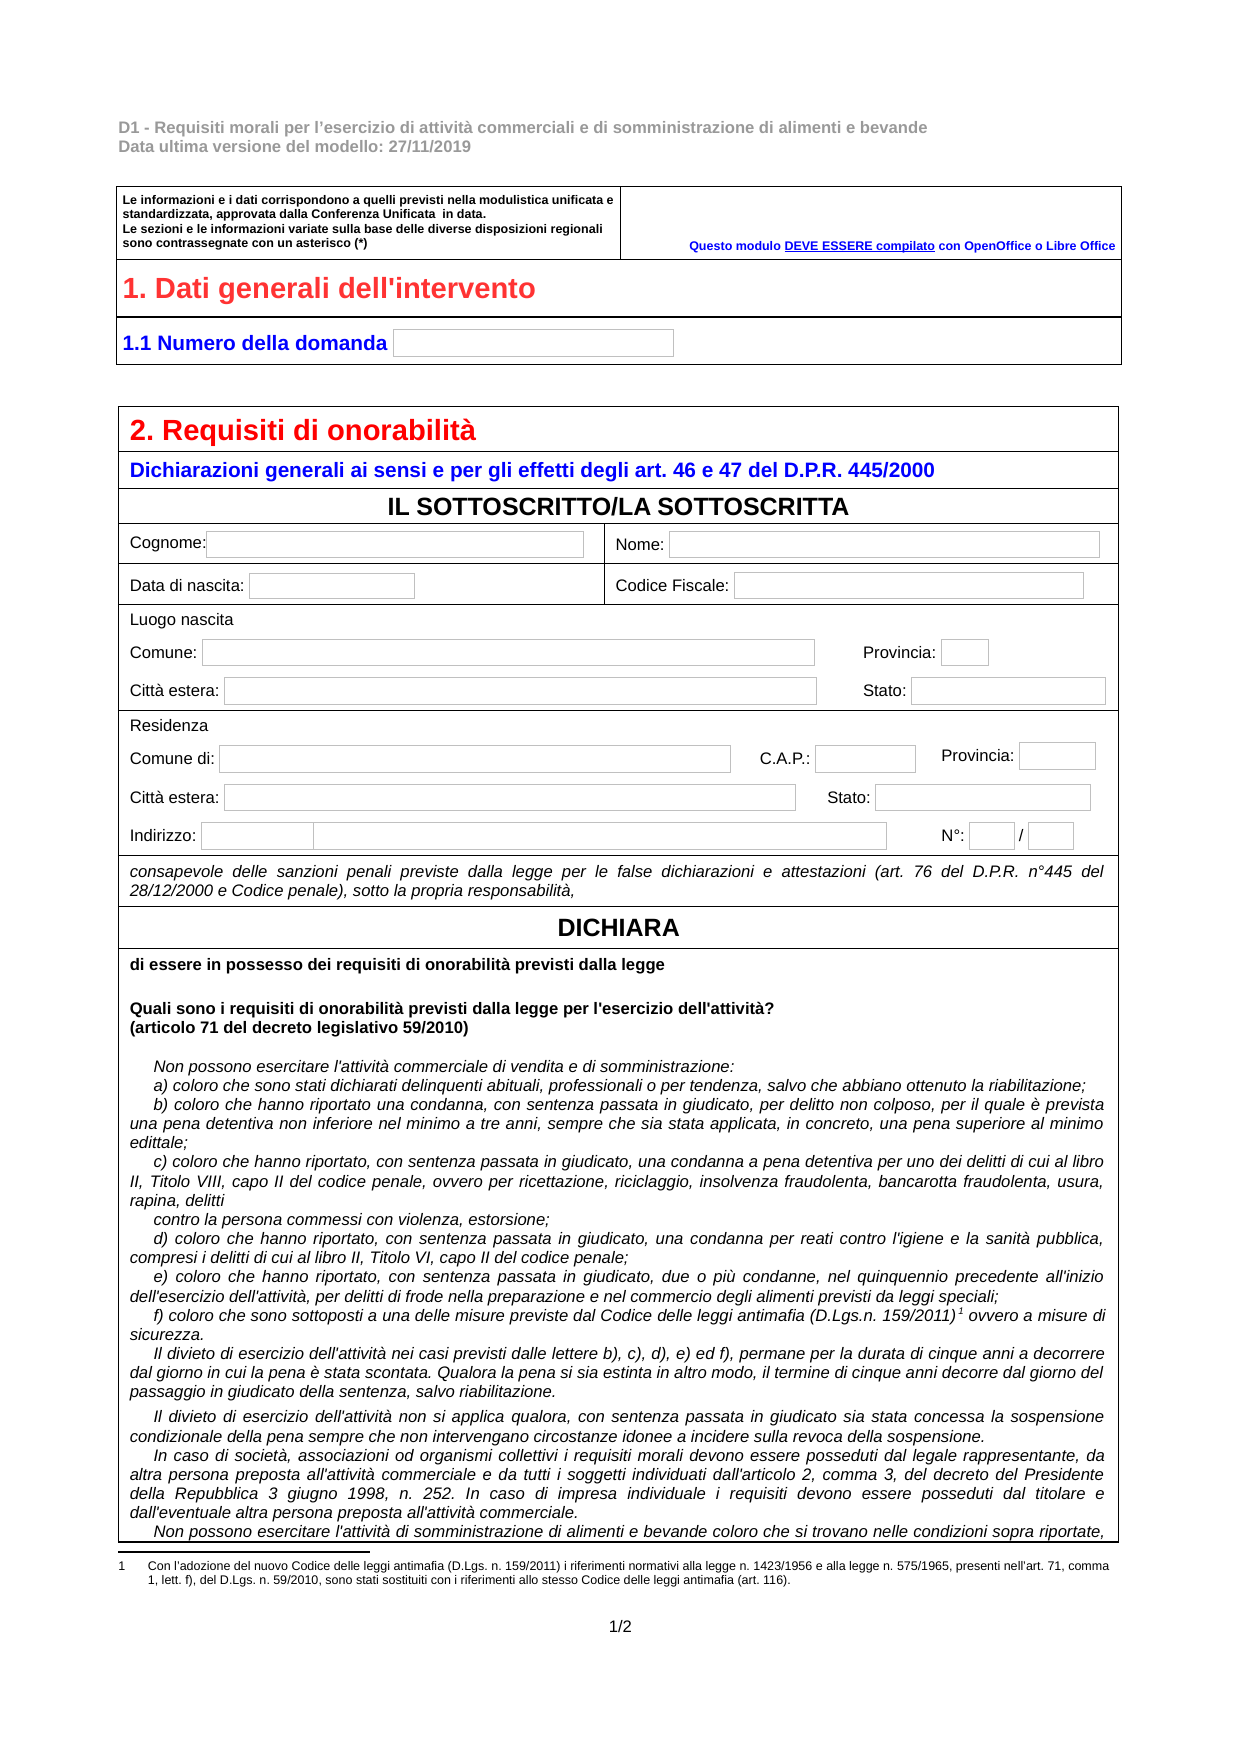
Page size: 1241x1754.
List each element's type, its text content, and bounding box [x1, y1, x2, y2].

table_cell C.A.P.: [748, 739, 930, 778]
table_cell Codice Fiscale: [605, 564, 1118, 604]
table_cell DICHIARA [119, 907, 1118, 948]
table_cell Comune di: [119, 739, 748, 778]
table_cell Comune: [119, 633, 852, 671]
table_cell Indirizzo: [119, 816, 930, 855]
table_cell Nome: [605, 524, 1118, 563]
table_cell Città estera: [119, 778, 816, 816]
table_cell Città estera: [119, 671, 852, 710]
table_header Le informazioni e i dati corrispondono a quelli previsti nella modulistica unificata e standardizzata, approvata dalla Conferenza Unificata in data. Le sezioni e le informazioni variate sulla base delle diverse disposizioni regionali sono contrassegnate con un asterisco (*) [117, 187, 620, 258]
table_cell Residenza [119, 711, 1118, 739]
table_cell Data di nascita: [119, 564, 604, 604]
table_cell consapevole delle sanzioni penali previste dalla legge per le false dichiarazioni e attestazioni (art. 76 del D.P.R. n°445 del 28/12/2000 e Codice penale), sotto la propria responsabilità, [119, 856, 1118, 906]
table_cell Stato: [852, 671, 1118, 710]
table_cell di essere in possesso dei requisiti di onorabilità previsti dalla legge Quali sono i requisiti di onorabilità previsti dalla legge per l'esercizio dell'attività? (articolo 71 del decreto legislativo 59/2010) Non possono esercitare l'attività commerciale di vendita e di somministrazione: a) coloro che sono stati dichiarati delinquenti abituali, professionali o per tendenza, salvo che abbiano ottenuto la riabilitazione; b) coloro che hanno riportato una condanna, con sentenza passata in giudicato, per delitto non colposo, per il quale è prevista una pena detentiva non inferiore nel minimo a tre anni, sempre che sia stata applicata, in concreto, una pena superiore al minimo edittale; c) coloro che hanno riportato, con sentenza passata in giudicato, una condanna a pena detentiva per uno dei delitti di cui al libro II, Titolo VIII, capo II del codice penale, ovvero per ricettazione, riciclaggio, insolvenza fraudolenta, bancarotta fraudolenta, usura, rapina, delitti contro la persona commessi con violenza, estorsione; d) coloro che hanno riportato, con sentenza passata in giudicato, una condanna per reati contro l'igiene e la sanità pubblica, compresi i delitti di cui al libro II, Titolo VI, capo II del codice penale; e) coloro che hanno riportato, con sentenza passata in giudicato, due o più condanne, nel quinquennio precedente all'inizio dell'esercizio dell'attività, per delitti di frode nella preparazione e nel commercio degli alimenti previsti da leggi speciali; f) coloro che sono sottoposti a una delle misure previste dal Codice delle leggi antimafia (D.Lgs.n. 159/2011) ovvero a misure di sicurezza. Il divieto di esercizio dell'attività nei casi previsti dalle lettere b), c), d), e) ed f), permane per la durata di cinque anni a decorrere dal giorno in cui la pena è stata scontata. Qualora la pena si sia estinta in altro modo, il termine di cinque anni decorre dal giorno del passaggio in giudicato della sentenza, salvo riabilitazione. Il divieto di esercizio dell'attività non si applica qualora, con sentenza passata in giudicato sia stata concessa la sospensione condizionale della pena sempre che non intervengano circostanze idonee a incidere sulla revoca della sospensione. In caso di società, associazioni od organismi collettivi i requisiti morali devono essere posseduti dal legale rappresentante, da altra persona preposta all'attività commerciale e da tutti i soggetti individuati dall'articolo 2, comma 3, del decreto del Presidente della Repubblica 3 giugno 1998, n. 252. In caso di impresa individuale i requisiti devono essere posseduti dal titolare e dall'eventuale altra persona preposta all'attività commerciale. Non possono esercitare l'attività di somministrazione di alimenti e bevande coloro che si trovano nelle condizioni sopra riportate, [119, 949, 1118, 1541]
table_header 2. Requisiti di onorabilità [119, 407, 1118, 451]
table_cell Luogo nascita [119, 605, 1118, 633]
table_cell Stato: [816, 778, 1118, 816]
table_cell IL SOTTOSCRITTO/LA SOTTOSCRITTA [119, 489, 1118, 523]
table_cell 1.1 Numero della domanda [117, 318, 1121, 364]
table_cell Provincia: [930, 739, 1118, 778]
table_cell Provincia: [852, 633, 1118, 671]
table_cell N°: / [930, 816, 1118, 855]
table_cell 1. Dati generali dell'intervento [117, 260, 1121, 316]
table_cell Dichiarazioni generali ai sensi e per gli effetti degli art. 46 e 47 del D.P.R. 445/2000 [119, 452, 1118, 487]
table_cell Cognome: [119, 524, 604, 563]
table_header Questo modulo DEVE ESSERE compilato con OpenOffice o Libre Office [621, 187, 1121, 258]
